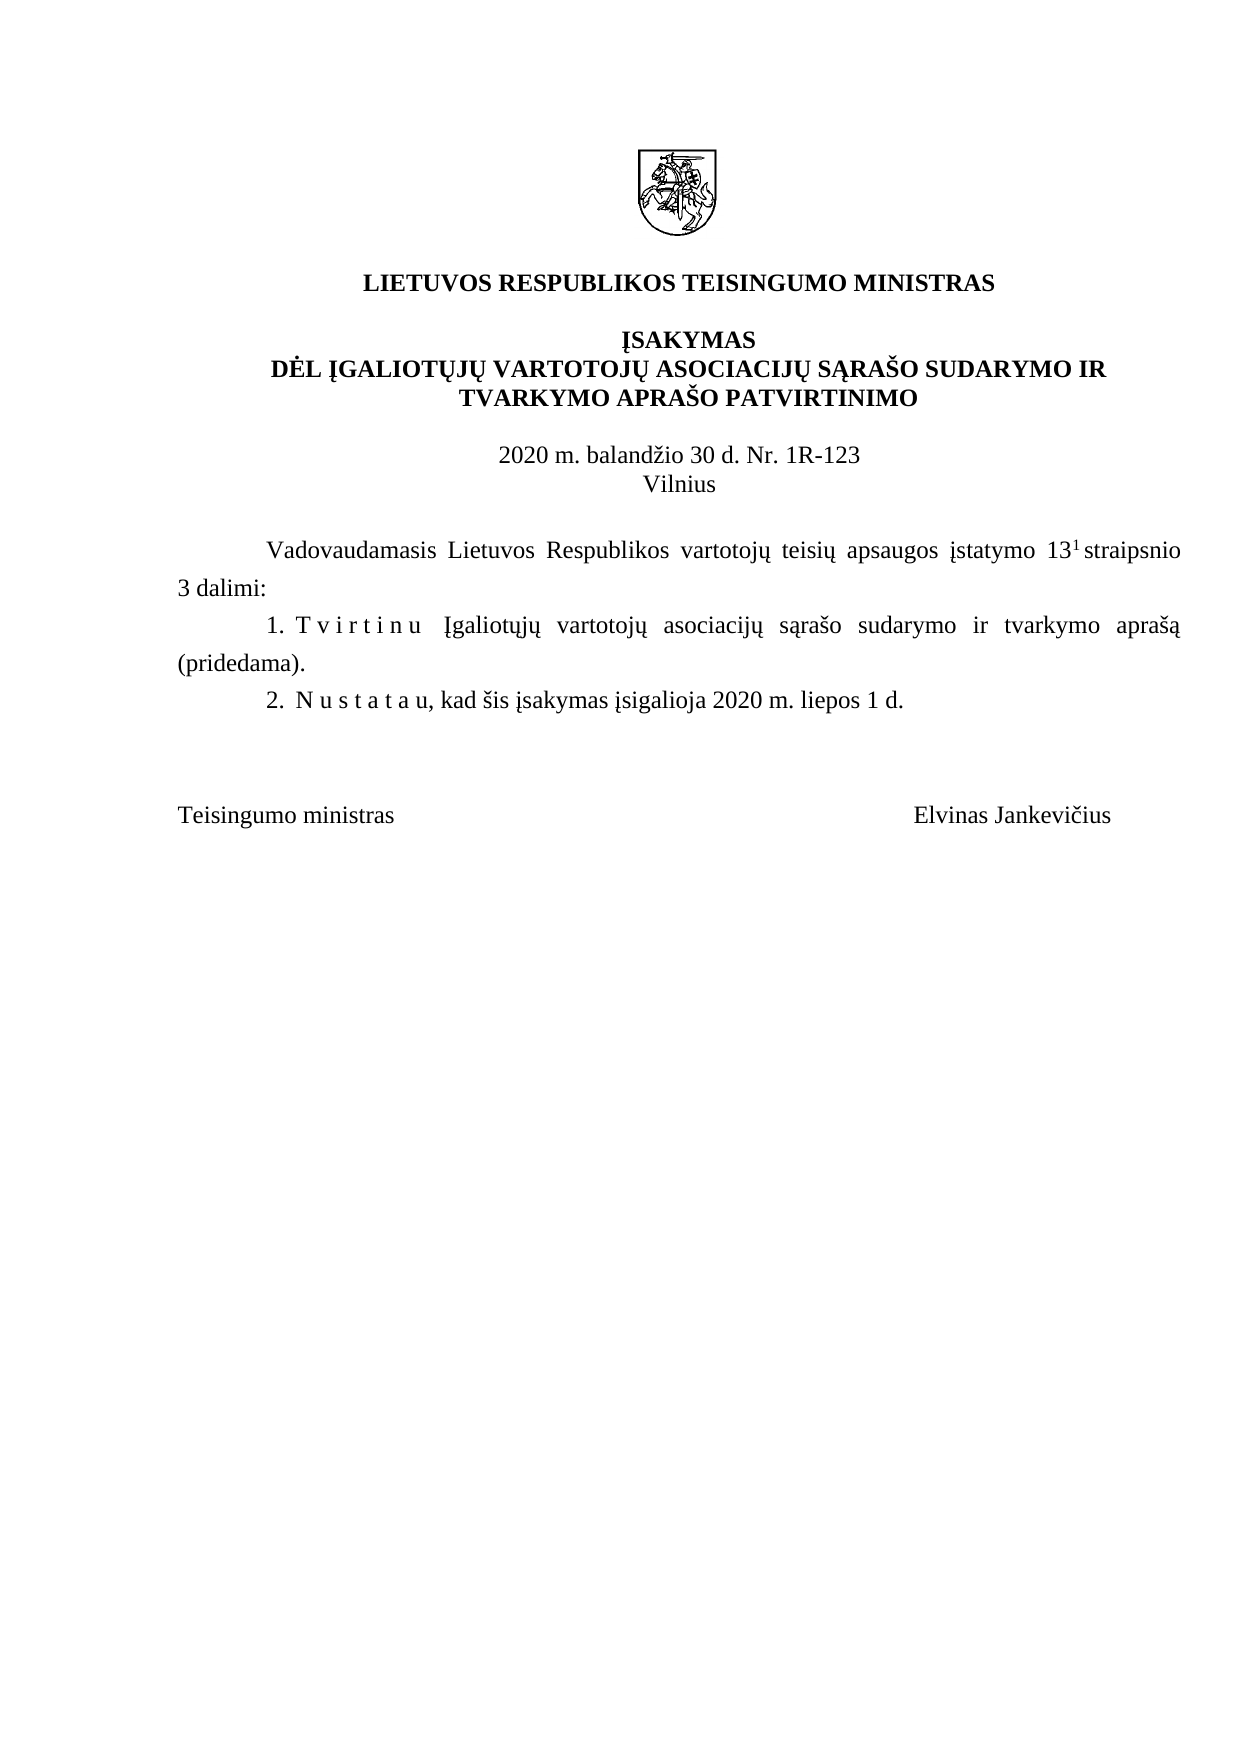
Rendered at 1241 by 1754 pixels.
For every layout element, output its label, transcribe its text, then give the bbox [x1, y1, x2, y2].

text Įsakymas [196, 325, 1181, 354]
text 2. Nustatau, kad šis įsakymas įsigalioja 2020 m. liepos 1 d. [177, 677, 1181, 714]
text LIETUVOS RESPUBLIKOS TEISINGUMO MINISTRAS [177, 268, 1181, 297]
text 2020 m. balandžio 30 d. Nr. 1R-123 [177, 440, 1181, 469]
text 1. Tvirtinu Įgaliotųjų vartotojų asociacijų sąrašo sudarymo ir tvarkymo aprašą (pridedama). [177, 602, 1181, 677]
text Vadovaudamasis Lietuvos Respublikos vartotojų teisių apsaugos įstatymo 131 straipsnio 3 dalimi: [177, 527, 1181, 602]
text Vilnius [177, 469, 1181, 498]
text DĖL įgaliotųjų vartotojų asociacijų sąrašo sudarymo ir tvarkymo aprašo patvirtinimo [196, 354, 1181, 412]
text Teisingumo ministras Elvinas Jankevičius [177, 800, 1181, 829]
